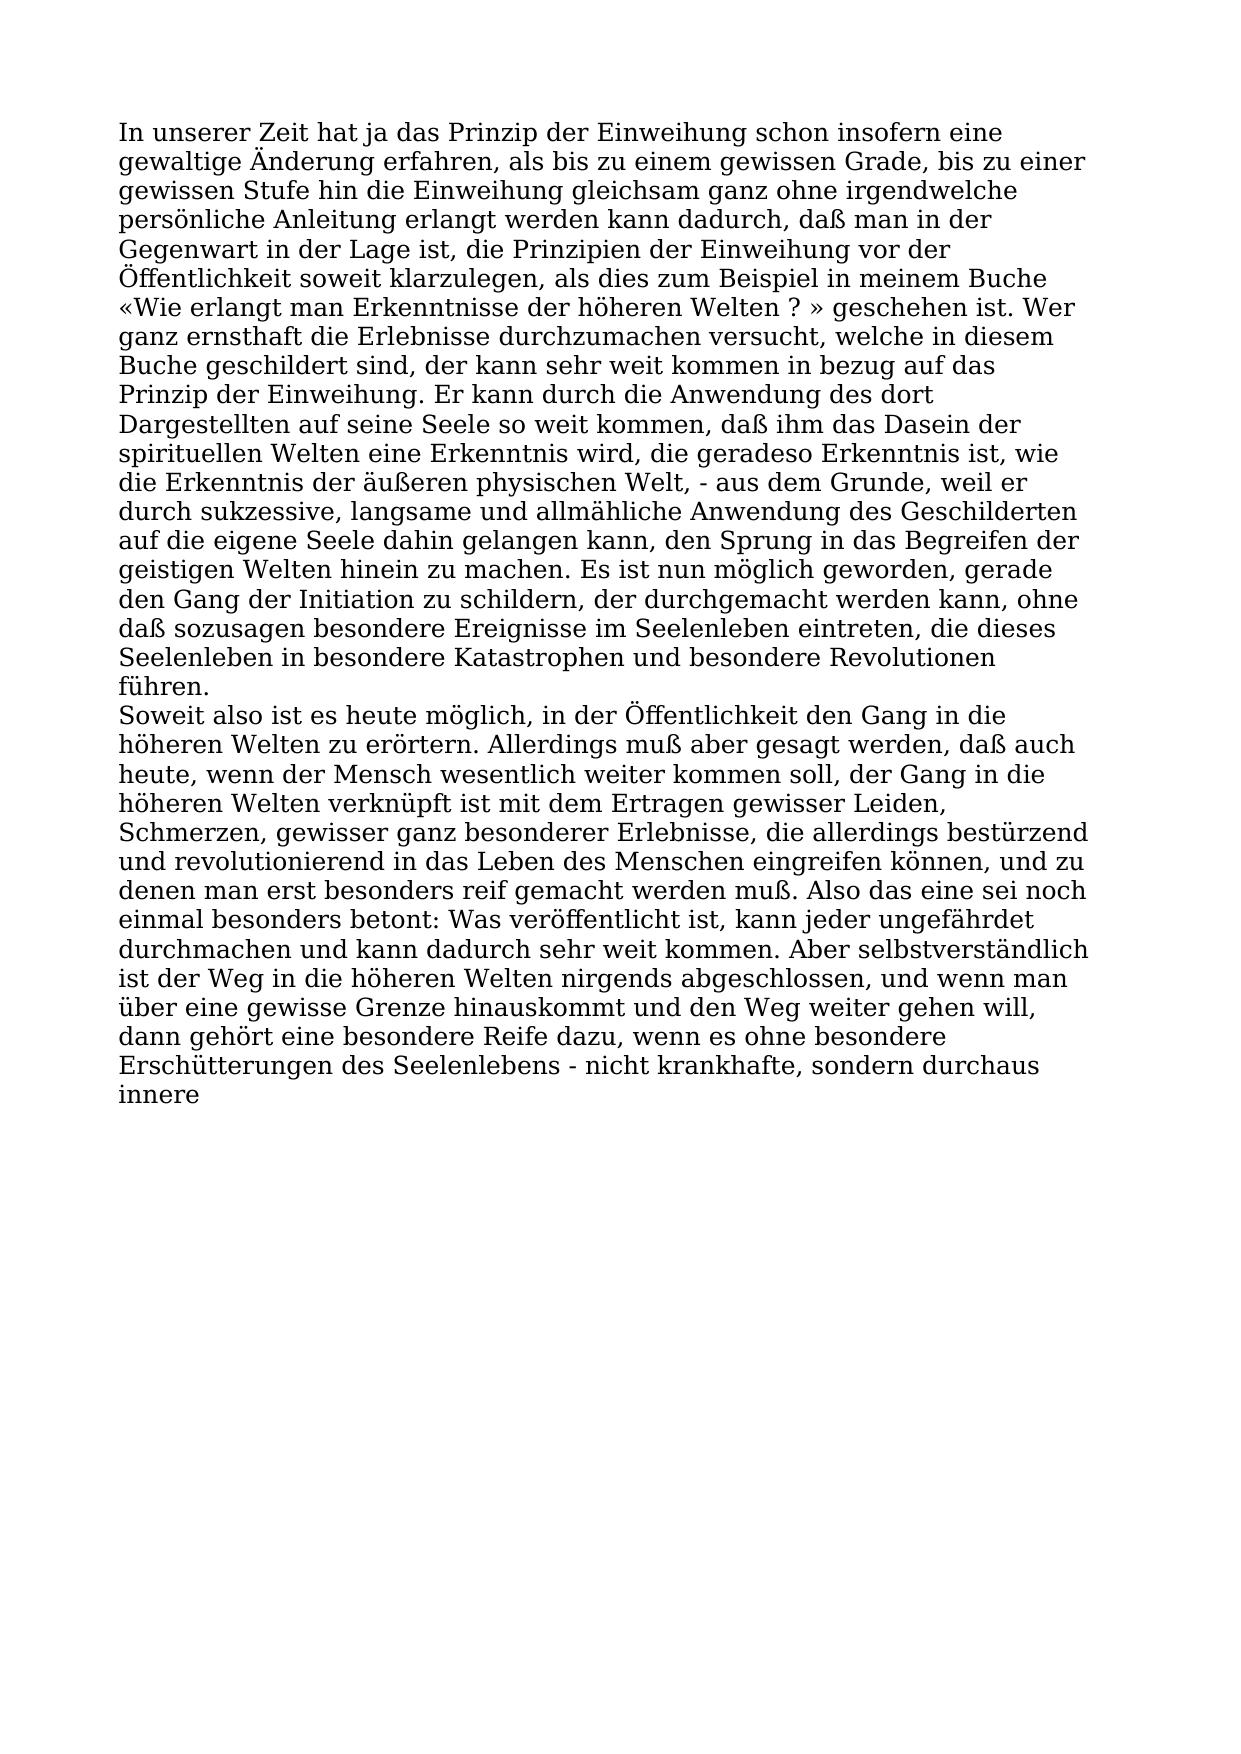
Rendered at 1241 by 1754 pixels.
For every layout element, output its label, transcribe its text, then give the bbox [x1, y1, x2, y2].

text heute, wenn der Mensch wesentlich weiter kommen soll, der Gang in die [118, 760, 1122, 789]
text innere [118, 1081, 1122, 1110]
text Soweit also ist es heute möglich, in der Öffentlichkeit den Gang in die [118, 701, 1122, 731]
text gewaltige Änderung erfahren, als bis zu einem gewissen Grade, bis zu einer [118, 147, 1122, 176]
text höheren Welten verknüpft ist mit dem Ertragen gewisser Leiden, [118, 789, 1122, 818]
text Öffentlichkeit soweit klarzulegen, als dies zum Beispiel in meinem Buche [118, 264, 1122, 293]
text dann gehört eine besondere Reife dazu, wenn es ohne besondere [118, 1022, 1122, 1051]
text ist der Weg in die höheren Welten nirgends abgeschlossen, und wenn man [118, 964, 1122, 993]
text führen. [118, 672, 1122, 701]
text Buche geschildert sind, der kann sehr weit kommen in bezug auf das [118, 351, 1122, 381]
text Dargestellten auf seine Seele so weit kommen, daß ihm das Dasein der [118, 410, 1122, 439]
text daß sozusagen besondere Ereignisse im Seelenleben eintreten, die dieses [118, 614, 1122, 643]
text auf die eigene Seele dahin gelangen kann, den Sprung in das Begreifen der [118, 526, 1122, 556]
text persönliche Anleitung erlangt werden kann dadurch, daß man in der [118, 206, 1122, 235]
text gewissen Stufe hin die Einweihung gleichsam ganz ohne irgendwelche [118, 176, 1122, 206]
text «Wie erlangt man Erkenntnisse der höheren Welten ? » geschehen ist. Wer [118, 293, 1122, 322]
text und revolutionierend in das Leben des Menschen eingreifen können, und zu [118, 847, 1122, 876]
text durch sukzessive, langsame und allmähliche Anwendung des Geschilderten [118, 497, 1122, 526]
text den Gang der Initiation zu schildern, der durchgemacht werden kann, ohne [118, 585, 1122, 614]
text durchmachen und kann dadurch sehr weit kommen. Aber selbstverständlich [118, 935, 1122, 964]
text Prinzip der Einweihung. Er kann durch die Anwendung des dort [118, 381, 1122, 410]
text denen man erst besonders reif gemacht werden muß. Also das eine sei noch [118, 876, 1122, 906]
text einmal besonders betont: Was veröffentlicht ist, kann jeder ungefährdet [118, 906, 1122, 935]
text über eine gewisse Grenze hinauskommt und den Weg weiter gehen will, [118, 993, 1122, 1022]
text Seelenleben in besondere Katastrophen und besondere Revolutionen [118, 643, 1122, 672]
text höheren Welten zu erörtern. Allerdings muß aber gesagt werden, daß auch [118, 731, 1122, 760]
text Erschütterungen des Seelenlebens - nicht krankhafte, sondern durchaus [118, 1051, 1122, 1081]
text geistigen Welten hinein zu machen. Es ist nun möglich geworden, gerade [118, 556, 1122, 585]
text ganz ernsthaft die Erlebnisse durchzumachen versucht, welche in diesem [118, 322, 1122, 351]
text Schmerzen, gewisser ganz besonderer Erlebnisse, die allerdings bestürzend [118, 818, 1122, 847]
text In unserer Zeit hat ja das Prinzip der Einweihung schon insofern eine [118, 118, 1122, 147]
text spirituellen Welten eine Erkenntnis wird, die geradeso Erkenntnis ist, wie [118, 439, 1122, 468]
text die Erkenntnis der äußeren physischen Welt, - aus dem Grunde, weil er [118, 468, 1122, 497]
text Gegenwart in der Lage ist, die Prinzipien der Einweihung vor der [118, 235, 1122, 264]
